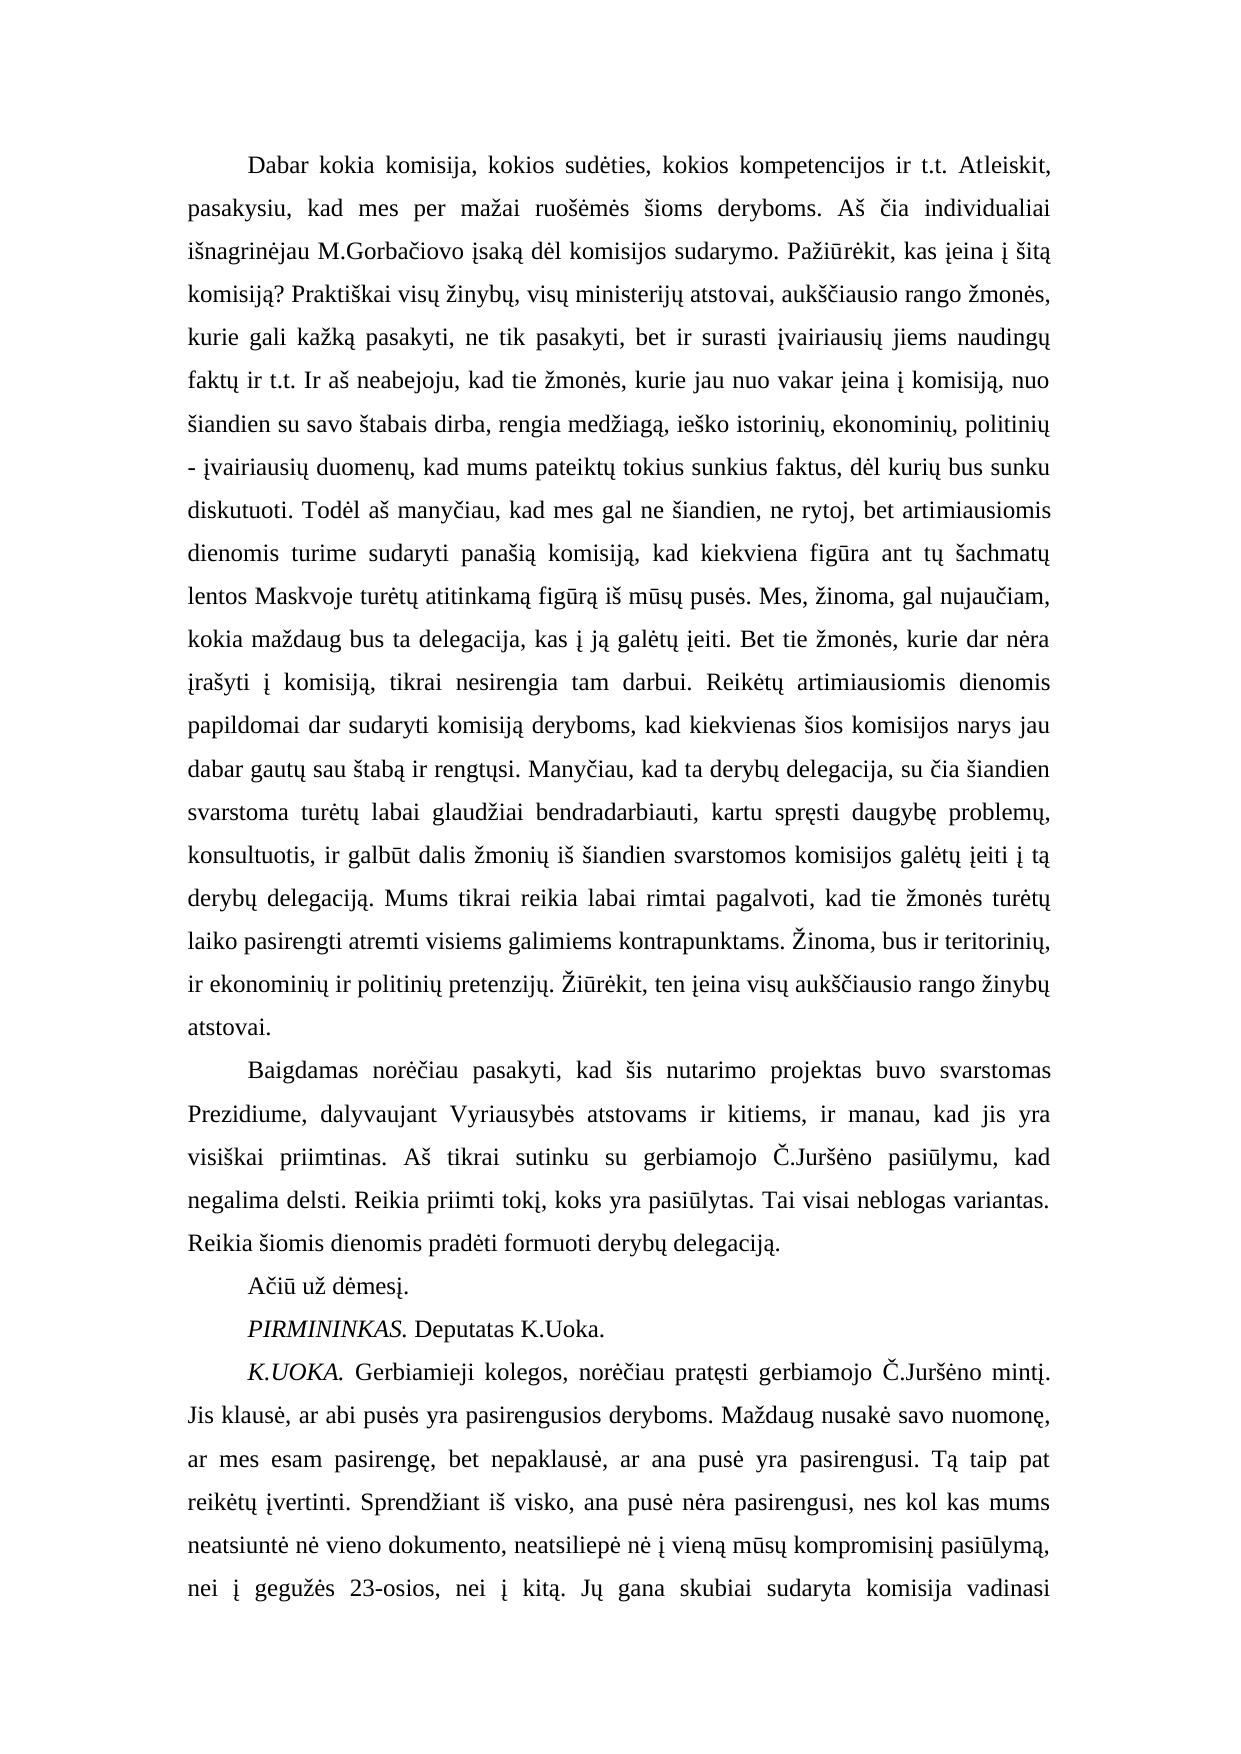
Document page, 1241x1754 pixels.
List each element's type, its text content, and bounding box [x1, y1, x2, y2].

text K.UOKA. Gerbiamieji kolegos, norėčiau pratęsti gerbiamojo Č.Juršėno mintį. Jis klausė, ar abi pusės yra pasirengusios deryboms. Maždaug nusakė savo nuomonę, ar mes esam pasirengę, bet nepaklausė, ar ana pusė yra pasirengusi. Tą taip pat reikėtų įvertinti. Sprendžiant iš visko, ana pusė nėra pasirengusi, nes kol kas mums neatsiuntė nė vieno dokumento, neatsiliepė nė į vieną mūsų kompromisinį pasiūlymą, nei į gegužės 23-osios, nei į kitą. Jų gana skubiai sudaryta komisija vadinasi [187, 1357, 1051, 1602]
text PIRMININKAS. Deputatas K.Uoka. [187, 1314, 1051, 1343]
text Ačiū už dėmesį. [187, 1271, 1051, 1300]
text Baigdamas norėčiau pasakyti, kad šis nutarimo projektas buvo svarsto­mas Prezidiume, dalyvaujant Vyriausybės atstovams ir kitiems, ir manau, kad jis yra visiškai priimtinas. Aš tikrai sutinku su gerbiamojo Č.Juršėno pasiūlymu, kad negalima delsti. Reikia priimti tokį, koks yra pasiūlytas. Tai visai neblogas variantas. Reikia šiomis dienomis pradėti formuoti derybų delegaciją. [187, 1056, 1051, 1257]
text Dabar kokia komisija, kokios sudėties, kokios kompetencijos ir t.t. At­leiskit, pasakysiu, kad mes per mažai ruošėmės šioms deryboms. Aš čia individualiai išnagrinėjau M.Gorbačiovo įsaką dėl komisijos sudarymo. Pažiū­rėkit, kas įeina į šitą komisiją? Praktiškai visų žinybų, visų ministerijų atsto­vai, aukščiausio rango žmonės, kurie gali kažką pasakyti, ne tik pasakyti, bet ir surasti įvairiausių jiems naudingų faktų ir t.t. Ir aš neabejoju, kad tie žmonės, kurie jau nuo vakar įeina į komisiją, nuo šiandien su savo štabais dirba, rengia medžiagą, ieško istorinių, ekonominių, politinių - įvairiausių duomenų, kad mums pateiktų tokius sunkius faktus, dėl kurių bus sunku diskutuoti. Todėl aš manyčiau, kad mes gal ne šiandien, ne rytoj, bet arti­miausiomis dienomis turime sudaryti panašią komisiją, kad kiekviena figūra ant tų šachmatų lentos Maskvoje turėtų atitinkamą figūrą iš mūsų pusės. Mes, žinoma, gal nujaučiam, kokia maždaug bus ta delegacija, kas į ją galėtų įeiti. Bet tie žmonės, kurie dar nėra įrašyti į komisiją, tikrai nesirengia tam darbui. Reikėtų artimiausiomis dienomis papildomai dar sudaryti komisiją deryboms, kad kiekvienas šios komisijos narys jau dabar gautų sau štabą ir rengtųsi. Manyčiau, kad ta derybų delegacija, su čia šiandien svarstoma turėtų labai glaudžiai bendradarbiauti, kartu spręsti daugybę problemų, konsultuotis, ir galbūt dalis žmonių iš šiandien svarstomos komisijos galėtų įeiti į tą derybų delegaciją. Mums tikrai reikia labai rimtai pagalvoti, kad tie žmonės turėtų laiko pasirengti atremti visiems galimiems kontrapunktams. Žinoma, bus ir teritorinių, ir ekonominių ir politinių pretenzijų. Žiūrėkit, ten įeina visų aukščiausio rango žinybų atstovai. [187, 150, 1051, 1041]
